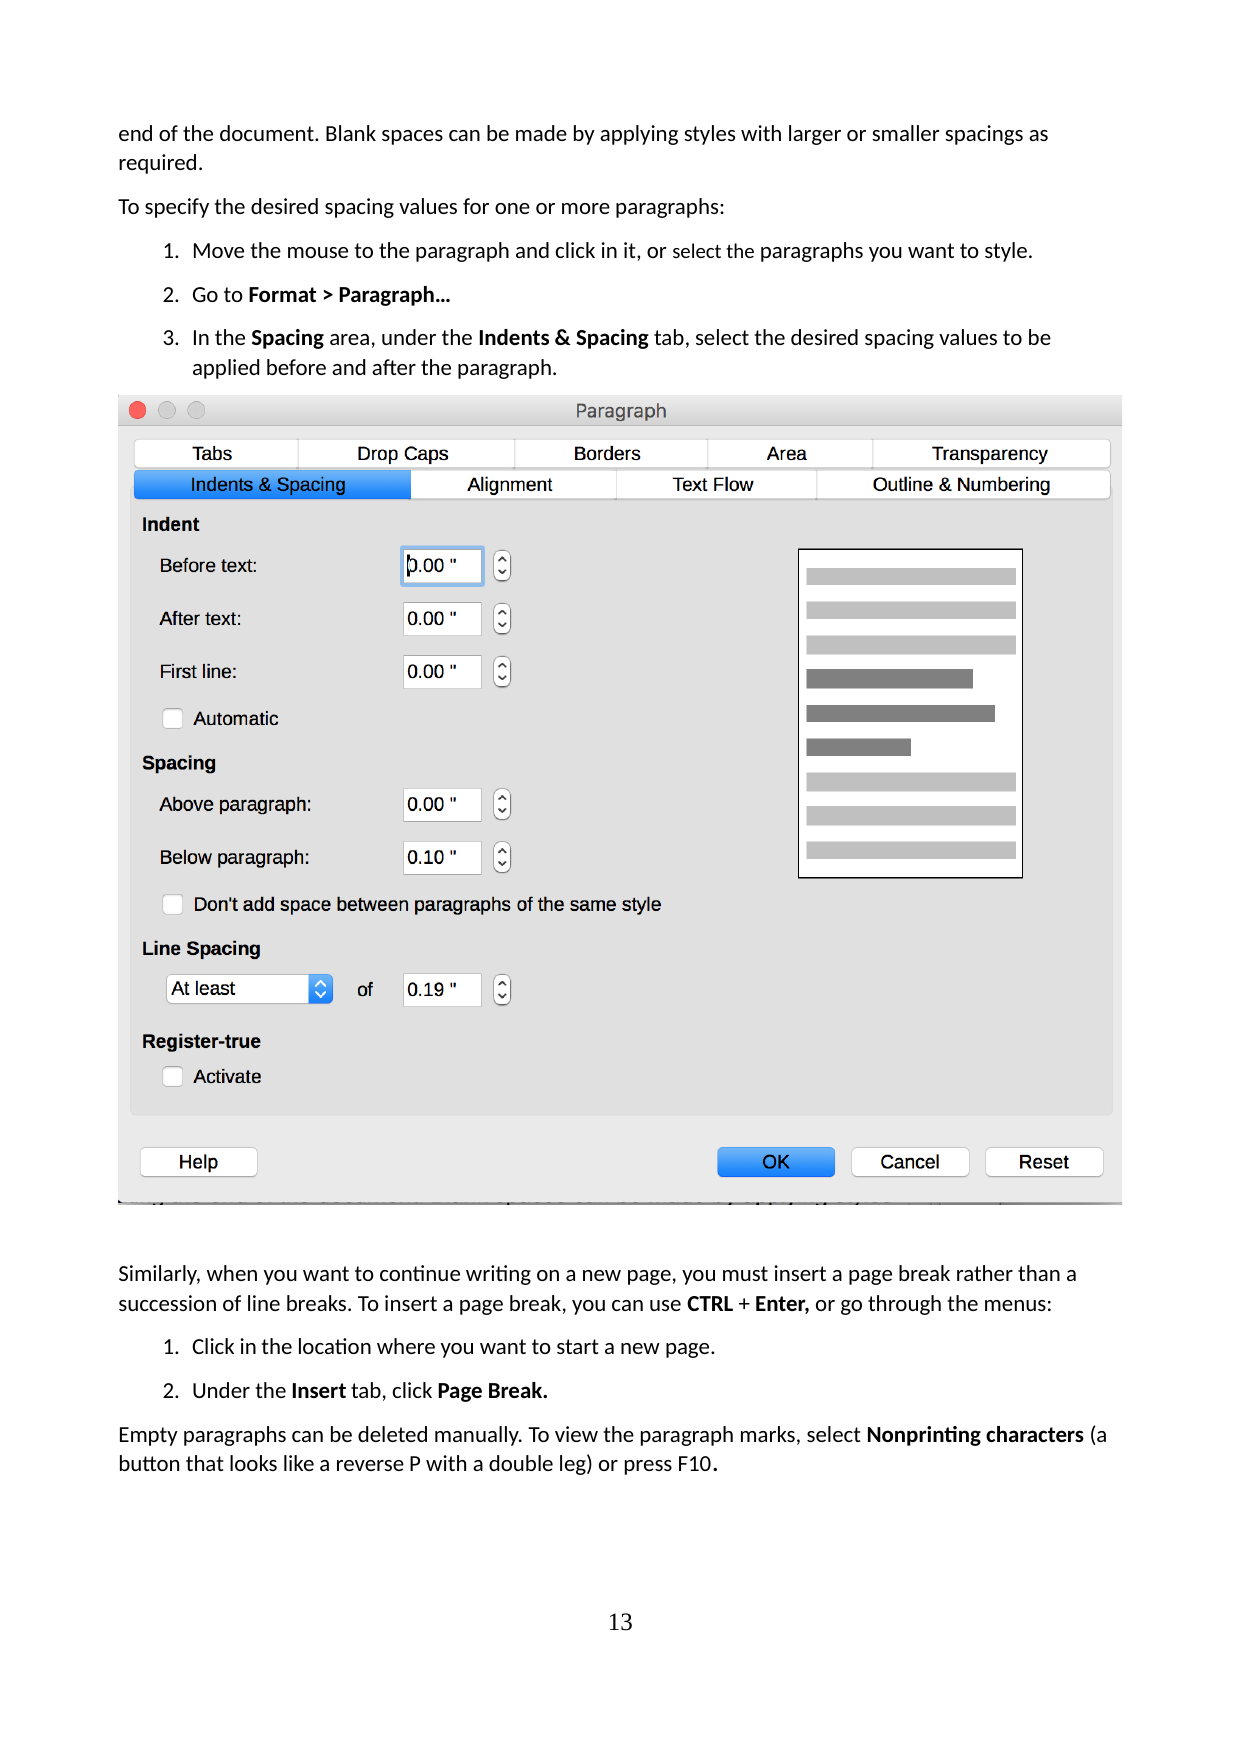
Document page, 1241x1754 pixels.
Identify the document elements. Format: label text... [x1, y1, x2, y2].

text Empty paragraphs can be deleted manually. To view the paragraph marks, select Nonprinting characters (a button that looks like a reverse P with a double leg) or press F10. [118, 1419, 1122, 1477]
text Similarly, when you want to continue writing on a new page, you must insert a page break rather than a succession of line breaks. To insert a page break, you can use CTRL + Enter, or go through the menus: [118, 1258, 1122, 1317]
list Go to Format > Paragraph… [162, 278, 1122, 308]
list Click in the location where you want to start a new page. [162, 1331, 1122, 1361]
text To specify the desired spacing values for one or more paragraphs: [118, 191, 1122, 220]
list Under the Insert tab, click Page Break. [162, 1375, 1122, 1404]
list In the Spacing area, under the Indents & Spacing tab, select the desired spacing values to be applied before and after the paragraph. [162, 322, 1122, 381]
list Move the mouse to the paragraph and click in it, or select the paragraphs you want to style. [162, 235, 1122, 264]
picture [118, 395, 1123, 1205]
text end of the document. Blank spaces can be made by applying styles with larger or smaller spacings as required. [118, 118, 1122, 176]
